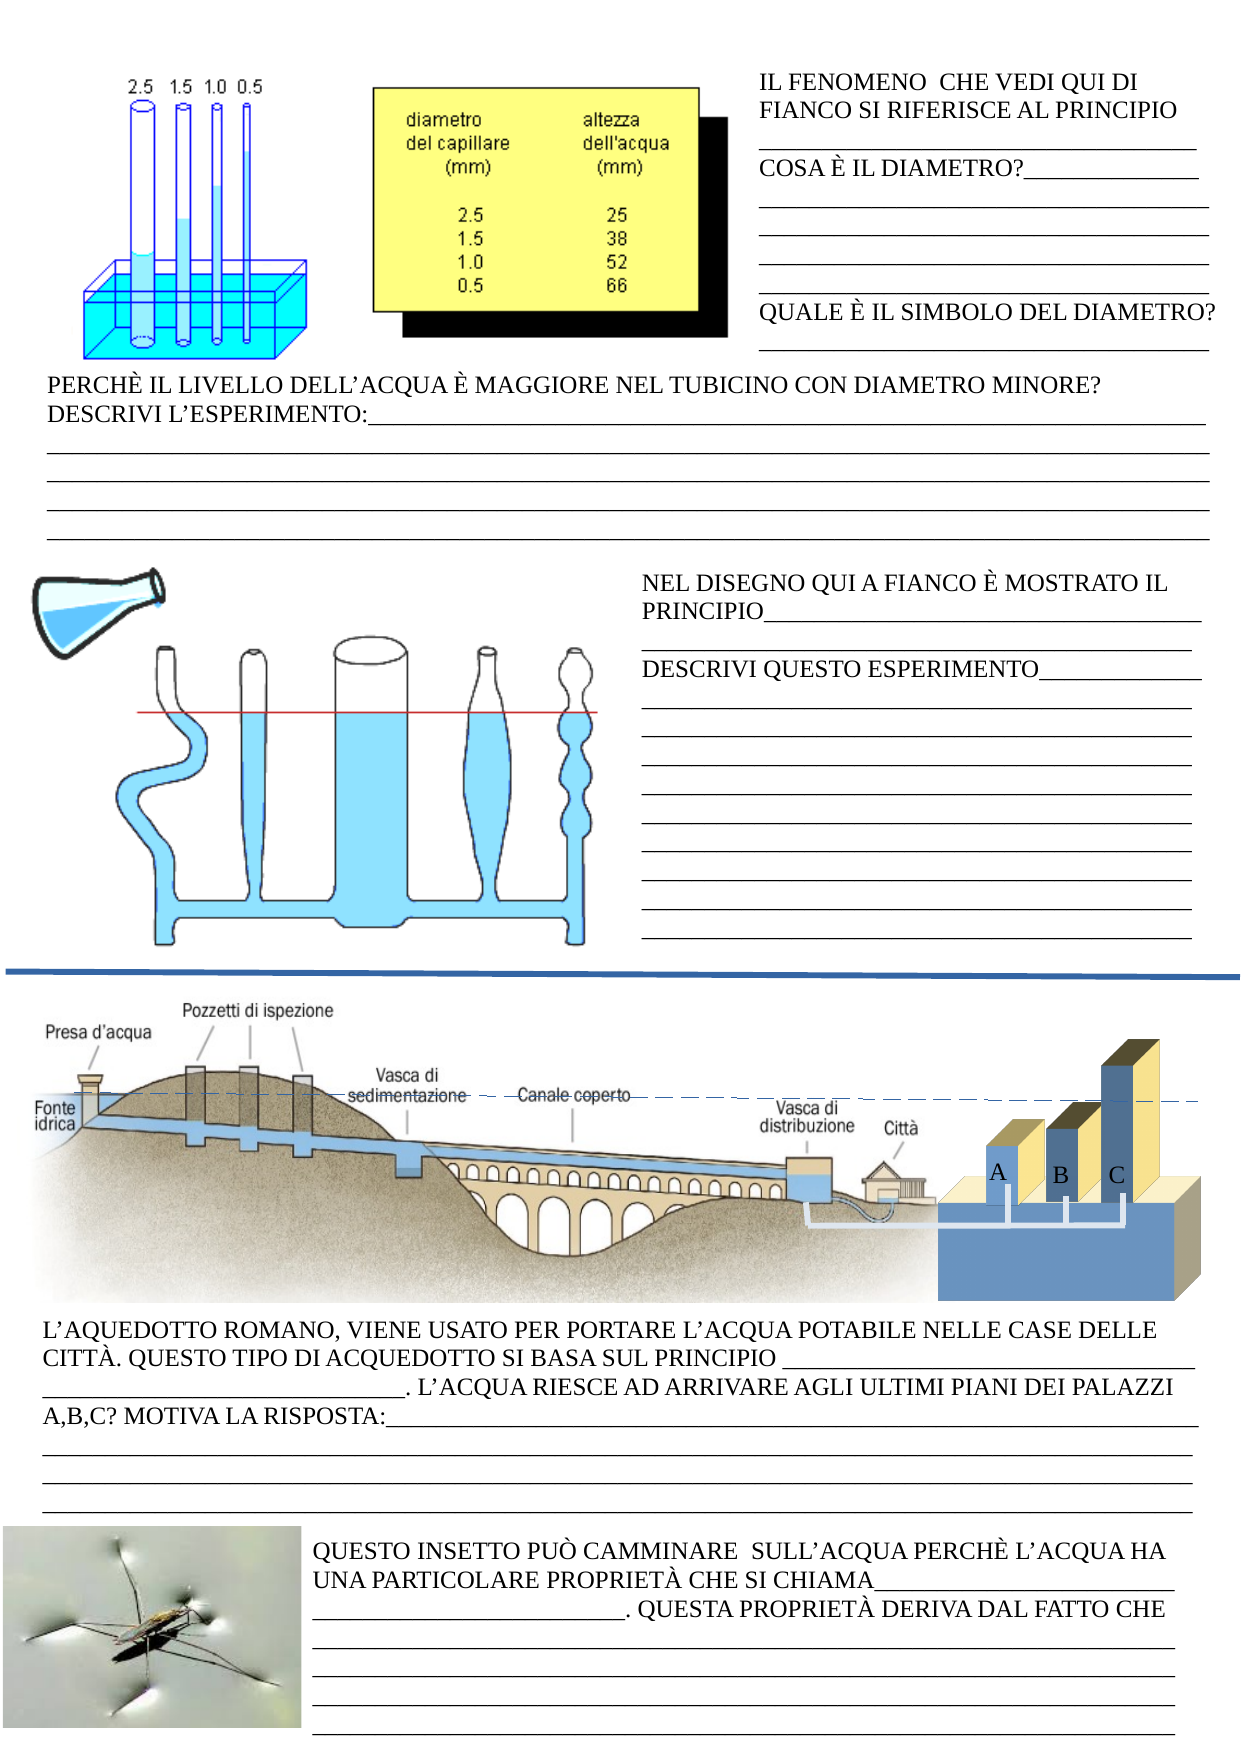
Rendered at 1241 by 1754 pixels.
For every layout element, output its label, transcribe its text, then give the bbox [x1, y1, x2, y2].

picture [0, 977, 981, 1303]
picture [2, 1526, 302, 1728]
picture [71, 64, 747, 364]
text NEL DISEGNO QUI A FIANCO È MOSTRATO IL PRINCIPIO_______________________________________________________________________________ [25, 563, 601, 955]
